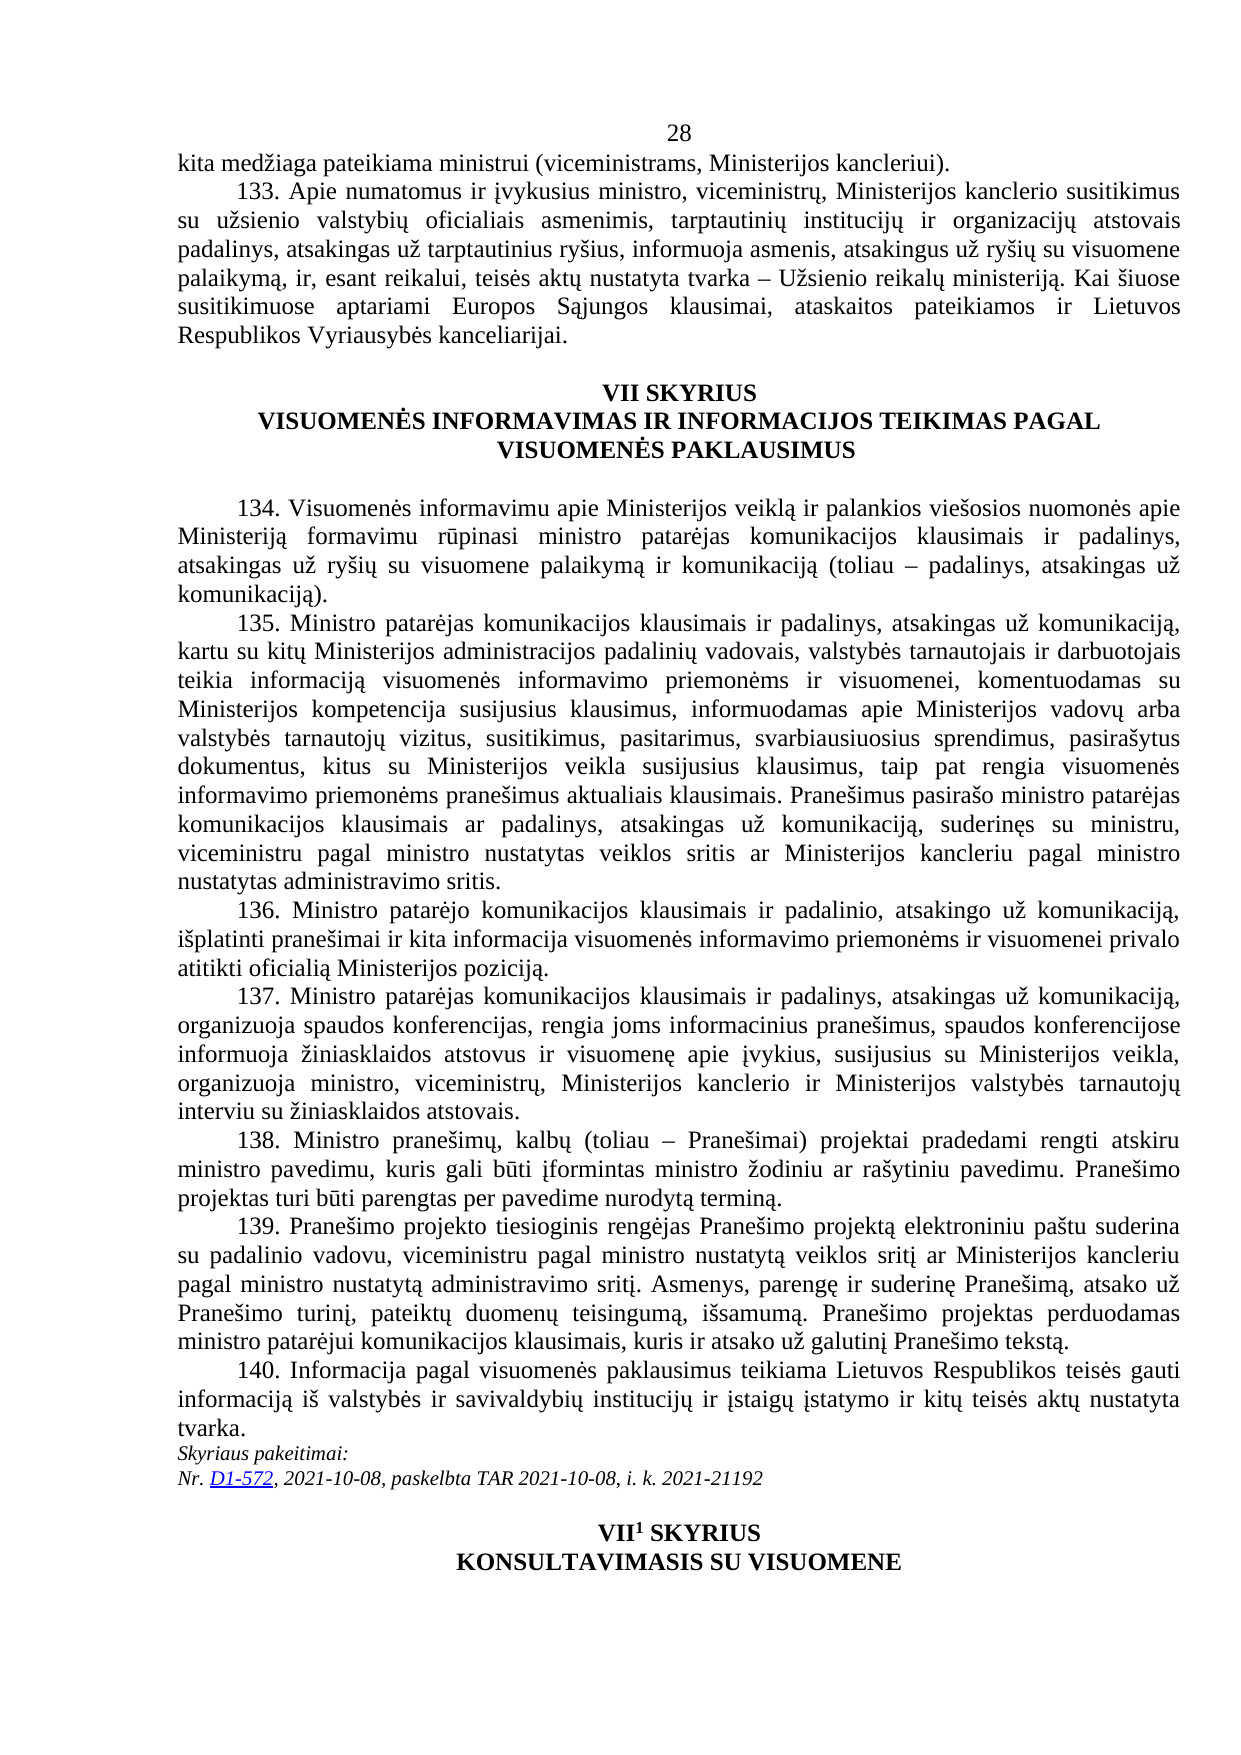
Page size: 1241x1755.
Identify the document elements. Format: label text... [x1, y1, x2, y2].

text 135. Ministro patarėjas komunikacijos klausimais ir padalinys, atsakingas už komunikaciją, kartu su kitų Ministerijos administracijos padalinių vadovais, valstybės tarnautojais ir darbuotojais teikia informaciją visuomenės informavimo priemonėms ir visuomenei, komentuodamas su Ministerijos kompetencija susijusius klausimus, informuodamas apie Ministerijos vadovų arba valstybės tarnautojų vizitus, susitikimus, pasitarimus, svarbiausiuosius sprendimus, pasirašytus dokumentus, kitus su Ministerijos veikla susijusius klausimus, taip pat rengia visuomenės informavimo priemonėms pranešimus aktualiais klausimais. Pranešimus pasirašo ministro patarėjas komunikacijos klausimais ar padalinys, atsakingas už komunikaciją, suderinęs su ministru, viceministru pagal ministro nustatytas veiklos sritis ar Ministerijos kancleriu pagal ministro nustatytas administravimo sritis. [177, 608, 1181, 895]
text VISUOMENĖS INFORMAVIMAS IR INFORMACIJOS TEIKIMAS PAGAL VISUOMENĖS PAKLAUSIMUS [177, 406, 1181, 464]
text 140. Informacija pagal visuomenės paklausimus teikiama Lietuvos Respublikos teisės gauti informaciją iš valstybės ir savivaldybių institucijų ir įstaigų įstatymo ir kitų teisės aktų nustatyta tvarka. [177, 1355, 1181, 1441]
text 134. Visuomenės informavimu apie Ministerijos veiklą ir palankios viešosios nuomonės apie Ministeriją formavimu rūpinasi ministro patarėjas komunikacijos klausimais ir padalinys, atsakingas už ryšių su visuomene palaikymą ir komunikaciją (toliau – padalinys, atsakingas už komunikaciją). [177, 493, 1181, 608]
text 139. Pranešimo projekto tiesioginis rengėjas Pranešimo projektą elektroniniu paštu suderina su padalinio vadovu, viceministru pagal ministro nustatytą veiklos sritį ar Ministerijos kancleriu pagal ministro nustatytą administravimo sritį. Asmenys, parengę ir suderinę Pranešimą, atsako už Pranešimo turinį, pateiktų duomenų teisingumą, išsamumą. Pranešimo projektas perduodamas ministro patarėjui komunikacijos klausimais, kuris ir atsako už galutinį Pranešimo tekstą. [177, 1211, 1181, 1355]
text Skyriaus pakeitimai: [177, 1441, 1181, 1465]
text kita medžiaga pateikiama ministrui (viceministrams, Ministerijos kancleriui). [177, 148, 1181, 176]
text Nr. D1-572, 2021-10-08, paskelbta TAR 2021-10-08, i. k. 2021-21192 [177, 1465, 1181, 1489]
text VII SKYRIUS [177, 378, 1181, 406]
text 133. Apie numatomus ir įvykusius ministro, viceministrų, Ministerijos kanclerio susitikimus su užsienio valstybių oficialiais asmenimis, tarptautinių institucijų ir organizacijų atstovais padalinys, atsakingas už tarptautinius ryšius, informuoja asmenis, atsakingus už ryšių su visuomene palaikymą, ir, esant reikalui, teisės aktų nustatyta tvarka – Užsienio reikalų ministeriją. Kai šiuose susitikimuose aptariami Europos Sąjungos klausimai, ataskaitos pateikiamos ir Lietuvos Respublikos Vyriausybės kanceliarijai. [177, 176, 1181, 349]
text VII1 SKYRIUS [177, 1518, 1181, 1547]
text 136. Ministro patarėjo komunikacijos klausimais ir padalinio, atsakingo už komunikaciją, išplatinti pranešimai ir kita informacija visuomenės informavimo priemonėms ir visuomenei privalo atitikti oficialią Ministerijos poziciją. [177, 895, 1181, 981]
text 138. Ministro pranešimų, kalbų (toliau – Pranešimai) projektai pradedami rengti atskiru ministro pavedimu, kuris gali būti įformintas ministro žodiniu ar rašytiniu pavedimu. Pranešimo projektas turi būti parengtas per pavedime nurodytą terminą. [177, 1125, 1181, 1211]
text 137. Ministro patarėjas komunikacijos klausimais ir padalinys, atsakingas už komunikaciją, organizuoja spaudos konferencijas, rengia joms informacinius pranešimus, spaudos konferencijose informuoja žiniasklaidos atstovus ir visuomenę apie įvykius, susijusius su Ministerijos veikla, organizuoja ministro, viceministrų, Ministerijos kanclerio ir Ministerijos valstybės tarnautojų interviu su žiniasklaidos atstovais. [177, 981, 1181, 1125]
text KONSULTAVIMASIS SU VISUOMENE [177, 1547, 1181, 1576]
